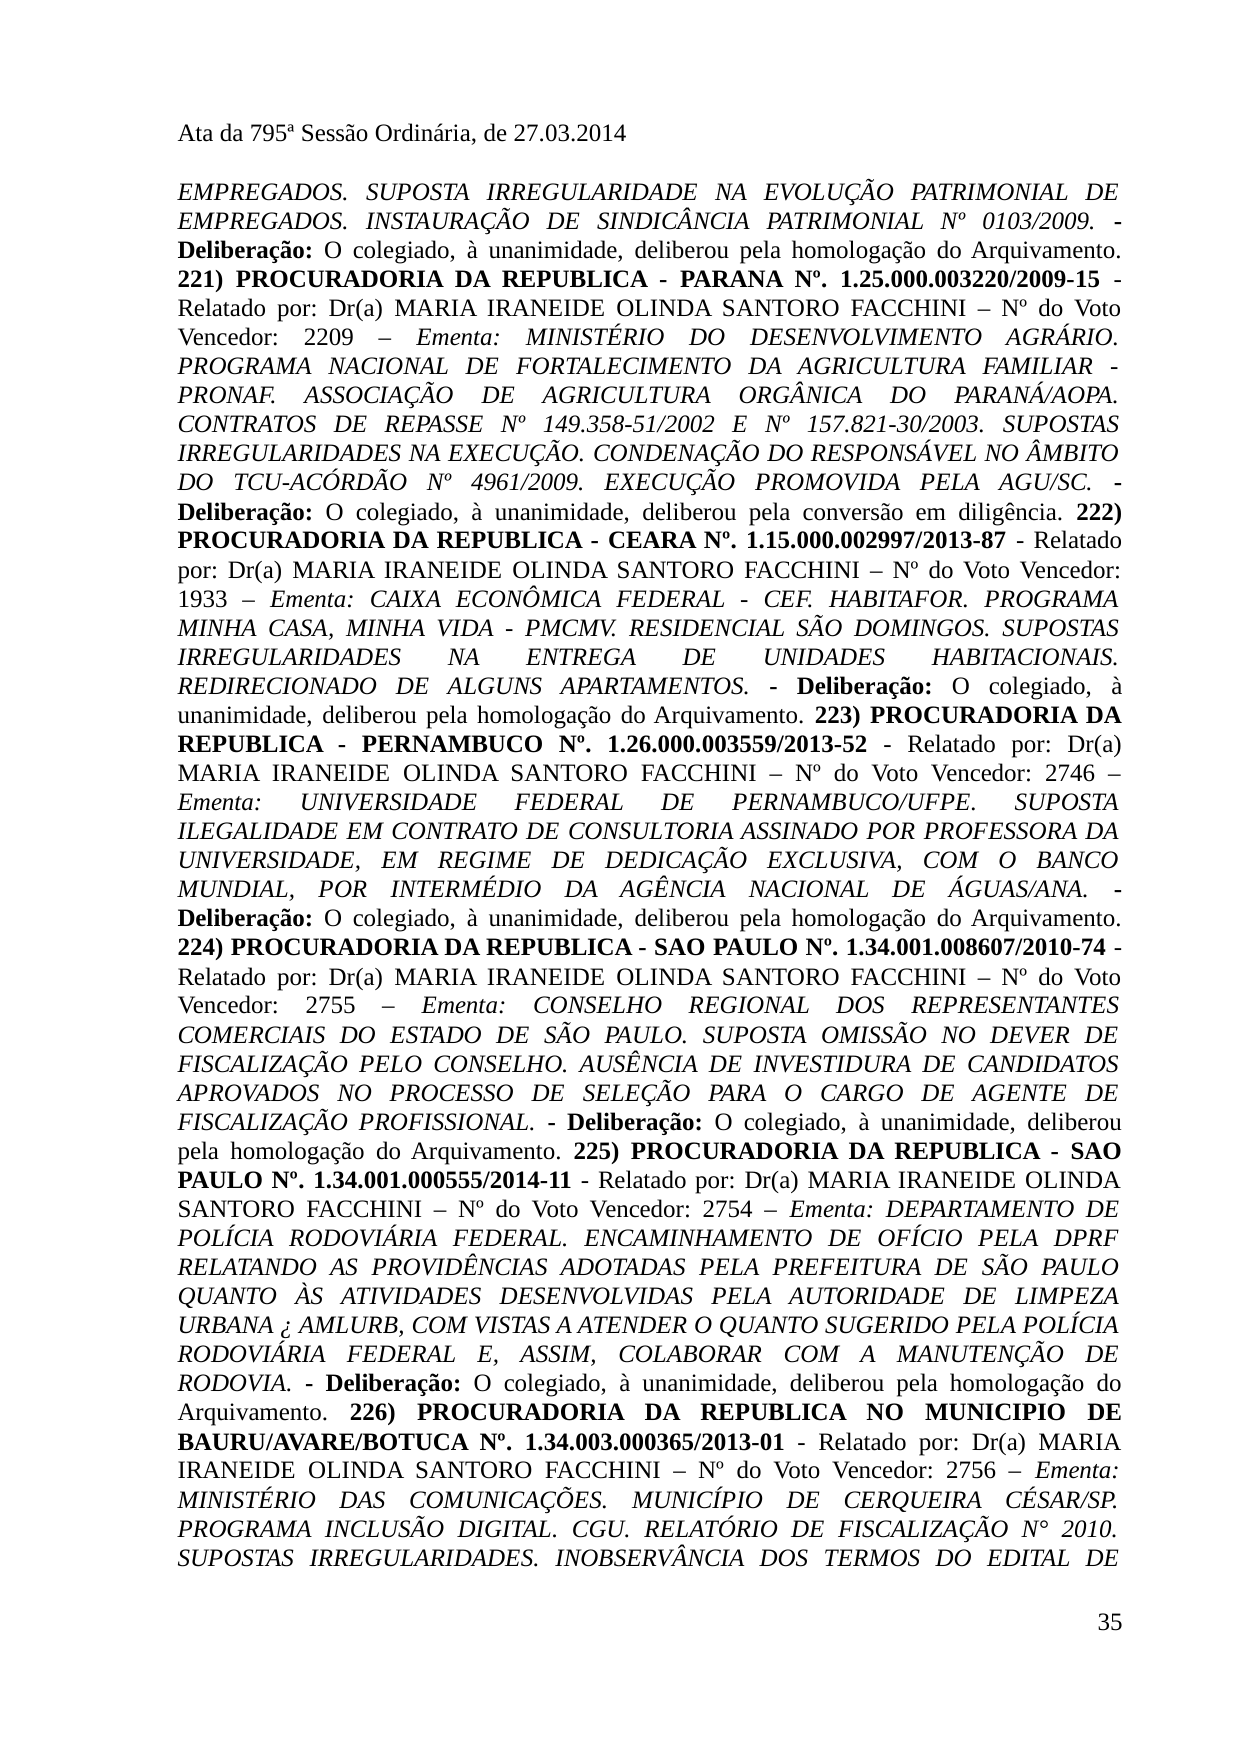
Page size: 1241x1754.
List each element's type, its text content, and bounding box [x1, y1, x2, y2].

text EMPREGADOS. SUPOSTA IRREGULARIDADE NA EVOLUÇÃO PATRIMONIAL DE EMPREGADOS. INSTAURAÇÃO DE SINDICÂNCIA PATRIMONIAL Nº 0103/2009. - Deliberação: O colegiado, à unanimidade, deliberou pela homologação do Arquivamento. 221) PROCURADORIA DA REPUBLICA - PARANA Nº. 1.25.000.003220/2009-15 - Relatado por: Dr(a) MARIA IRANEIDE OLINDA SANTORO FACCHINI – Nº do Voto Vencedor: 2209 – Ementa: MINISTÉRIO DO DESENVOLVIMENTO AGRÁRIO. PROGRAMA NACIONAL DE FORTALECIMENTO DA AGRICULTURA FAMILIAR - PRONAF. ASSOCIAÇÃO DE AGRICULTURA ORGÂNICA DO PARANÁ/AOPA. CONTRATOS DE REPASSE Nº 149.358-51/2002 E Nº 157.821-30/2003. SUPOSTAS IRREGULARIDADES NA EXECUÇÃO. CONDENAÇÃO DO RESPONSÁVEL NO ÂMBITO DO TCU-ACÓRDÃO Nº 4961/2009. EXECUÇÃO PROMOVIDA PELA AGU/SC. - Deliberação: O colegiado, à unanimidade, deliberou pela conversão em diligência. 222) PROCURADORIA DA REPUBLICA - CEARA Nº. 1.15.000.002997/2013-87 - Relatado por: Dr(a) MARIA IRANEIDE OLINDA SANTORO FACCHINI – Nº do Voto Vencedor: 1933 – Ementa: CAIXA ECONÔMICA FEDERAL - CEF. HABITAFOR. PROGRAMA MINHA CASA, MINHA VIDA - PMCMV. RESIDENCIAL SÃO DOMINGOS. SUPOSTAS IRREGULARIDADES NA ENTREGA DE UNIDADES HABITACIONAIS. REDIRECIONADO DE ALGUNS APARTAMENTOS. - Deliberação: O colegiado, à unanimidade, deliberou pela homologação do Arquivamento. 223) PROCURADORIA DA REPUBLICA - PERNAMBUCO Nº. 1.26.000.003559/2013-52 - Relatado por: Dr(a) MARIA IRANEIDE OLINDA SANTORO FACCHINI – Nº do Voto Vencedor: 2746 – Ementa: UNIVERSIDADE FEDERAL DE PERNAMBUCO/UFPE. SUPOSTA ILEGALIDADE EM CONTRATO DE CONSULTORIA ASSINADO POR PROFESSORA DA UNIVERSIDADE, EM REGIME DE DEDICAÇÃO EXCLUSIVA, COM O BANCO MUNDIAL, POR INTERMÉDIO DA AGÊNCIA NACIONAL DE ÁGUAS/ANA. - Deliberação: O colegiado, à unanimidade, deliberou pela homologação do Arquivamento. 224) PROCURADORIA DA REPUBLICA - SAO PAULO Nº. 1.34.001.008607/2010-74 - Relatado por: Dr(a) MARIA IRANEIDE OLINDA SANTORO FACCHINI – Nº do Voto Vencedor: 2755 – Ementa: CONSELHO REGIONAL DOS REPRESENTANTES COMERCIAIS DO ESTADO DE SÃO PAULO. SUPOSTA OMISSÃO NO DEVER DE FISCALIZAÇÃO PELO CONSELHO. AUSÊNCIA DE INVESTIDURA DE CANDIDATOS APROVADOS NO PROCESSO DE SELEÇÃO PARA O CARGO DE AGENTE DE FISCALIZAÇÃO PROFISSIONAL. - Deliberação: O colegiado, à unanimidade, deliberou pela homologação do Arquivamento. 225) PROCURADORIA DA REPUBLICA - SAO PAULO Nº. 1.34.001.000555/2014-11 - Relatado por: Dr(a) MARIA IRANEIDE OLINDA SANTORO FACCHINI – Nº do Voto Vencedor: 2754 – Ementa: DEPARTAMENTO DE POLÍCIA RODOVIÁRIA FEDERAL. ENCAMINHAMENTO DE OFÍCIO PELA DPRF RELATANDO AS PROVIDÊNCIAS ADOTADAS PELA PREFEITURA DE SÃO PAULO QUANTO ÀS ATIVIDADES DESENVOLVIDAS PELA AUTORIDADE DE LIMPEZA URBANA ¿ AMLURB, COM VISTAS A ATENDER O QUANTO SUGERIDO PELA POLÍCIA RODOVIÁRIA FEDERAL E, ASSIM, COLABORAR COM A MANUTENÇÃO DE RODOVIA. - Deliberação: O colegiado, à unanimidade, deliberou pela homologação do Arquivamento. 226) PROCURADORIA DA REPUBLICA NO MUNICIPIO DE BAURU/AVARE/BOTUCA Nº. 1.34.003.000365/2013-01 - Relatado por: Dr(a) MARIA IRANEIDE OLINDA SANTORO FACCHINI – Nº do Voto Vencedor: 2756 – Ementa: MINISTÉRIO DAS COMUNICAÇÕES. MUNICÍPIO DE CERQUEIRA CÉSAR/SP. PROGRAMA INCLUSÃO DIGITAL. CGU. RELATÓRIO DE FISCALIZAÇÃO N° 2010. SUPOSTAS IRREGULARIDADES. INOBSERVÂNCIA DOS TERMOS DO EDITAL DE [177, 177, 1122, 1572]
